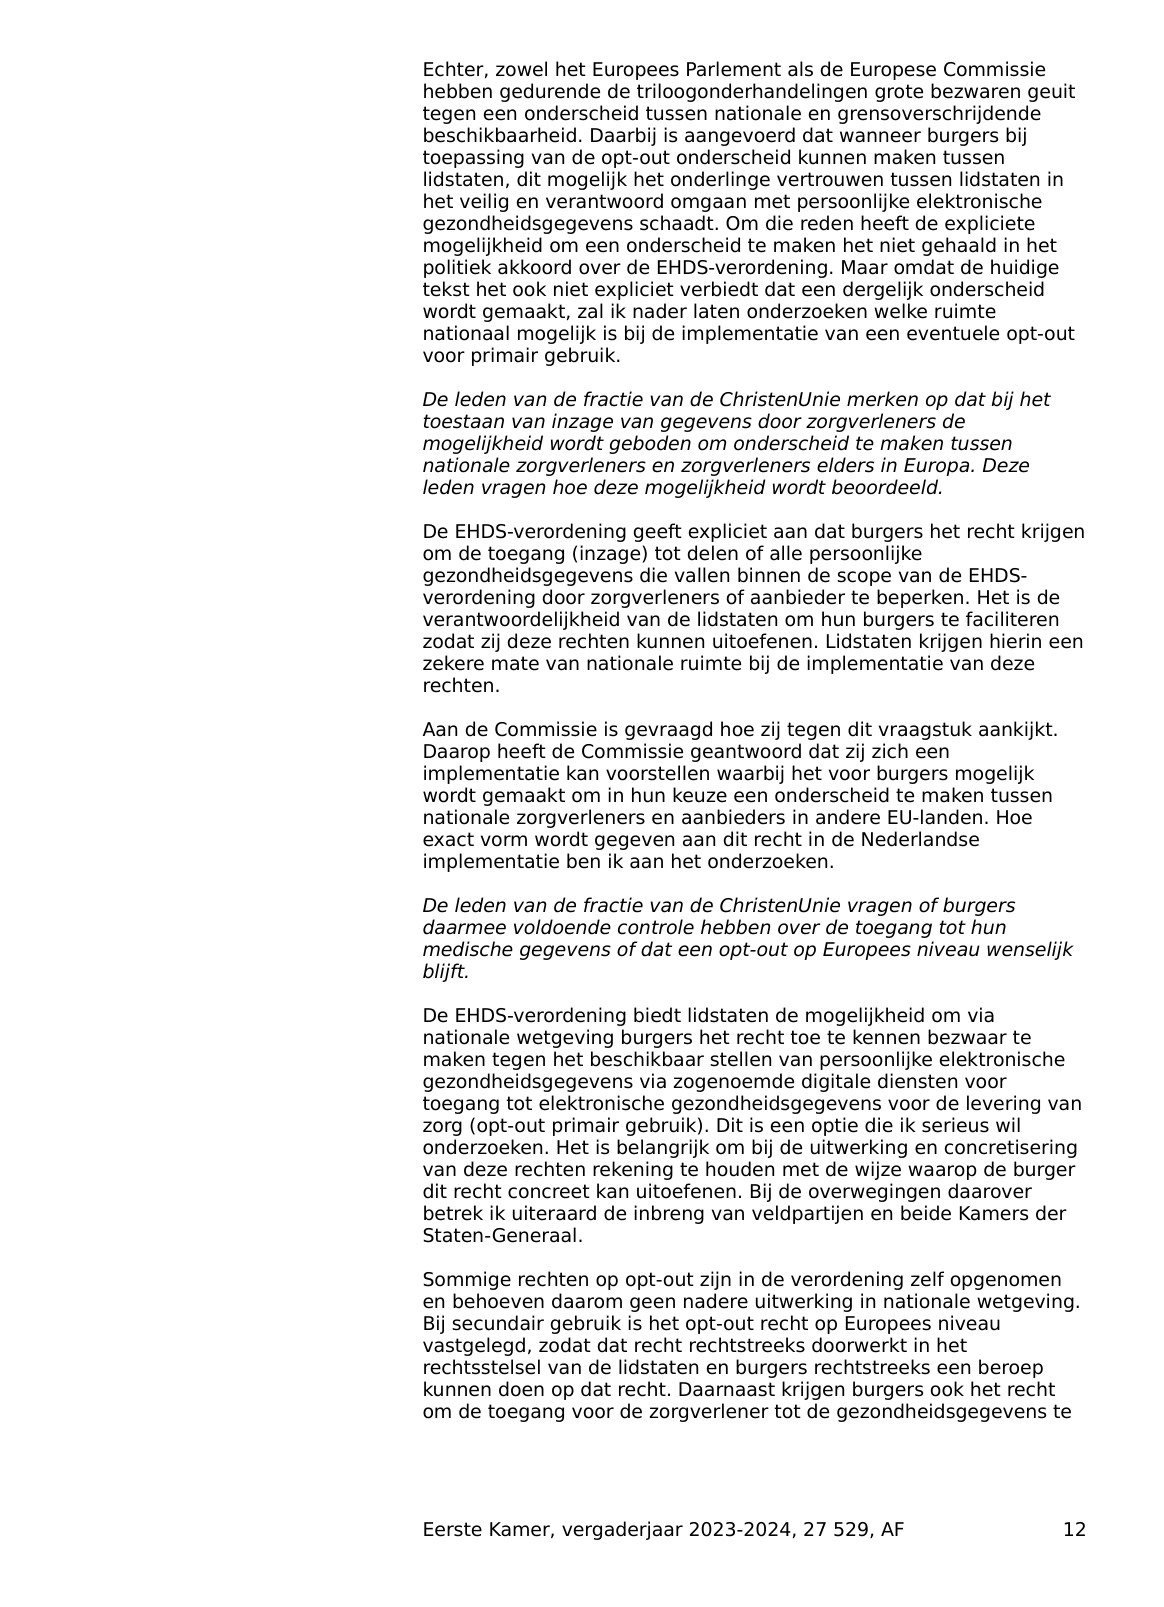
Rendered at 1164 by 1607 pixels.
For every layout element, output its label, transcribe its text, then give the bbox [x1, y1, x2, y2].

text Aan de Commissie is gevraagd hoe zij tegen dit vraagstuk aankijkt. Daarop heeft de Commissie geantwoord dat zij zich een implementatie kan voorstellen waarbij het voor burgers mogelijk wordt gemaakt om in hun keuze een onderscheid te maken tussen nationale zorgverleners en aanbieders in andere EU-landen. Hoe exact vorm wordt gegeven aan dit recht in de Nederlandse implementatie ben ik aan het onderzoeken. [422, 719, 1087, 873]
text Echter, zowel het Europees Parlement als de Europese Commissie hebben gedurende de triloogonderhandelingen grote bezwaren geuit tegen een onderscheid tussen nationale en grensoverschrijdende beschikbaarheid. Daarbij is aangevoerd dat wanneer burgers bij toepassing van de opt-out onderscheid kunnen maken tussen lidstaten, dit mogelijk het onderlinge vertrouwen tussen lidstaten in het veilig en verantwoord omgaan met persoonlijke elektronische gezondheidsgegevens schaadt. Om die reden heeft de expliciete mogelijkheid om een onderscheid te maken het niet gehaald in het politiek akkoord over de EHDS-verordening. Maar omdat de huidige tekst het ook niet expliciet verbiedt dat een dergelijk onderscheid wordt gemaakt, zal ik nader laten onderzoeken welke ruimte nationaal mogelijk is bij de implementatie van een eventuele opt-out voor primair gebruik. [422, 59, 1087, 367]
text Sommige rechten op opt-out zijn in de verordening zelf opgenomen en behoeven daarom geen nadere uitwerking in nationale wetgeving. Bij secundair gebruik is het opt-out recht op Europees niveau vastgelegd, zodat dat recht rechtstreeks doorwerkt in het rechtsstelsel van de lidstaten en burgers rechtstreeks een beroep kunnen doen op dat recht. Daarnaast krijgen burgers ook het recht om de toegang voor de zorgverlener tot de gezondheidsgegevens te [422, 1269, 1087, 1423]
text De EHDS-verordening geeft expliciet aan dat burgers het recht krijgen om de toegang (inzage) tot delen of alle persoonlijke gezondheidsgegevens die vallen binnen de scope van de EHDS-verordening door zorgverleners of aanbieder te beperken. Het is de verantwoordelijkheid van de lidstaten om hun burgers te faciliteren zodat zij deze rechten kunnen uitoefenen. Lidstaten krijgen hierin een zekere mate van nationale ruimte bij de implementatie van deze rechten. [422, 521, 1087, 697]
text De EHDS-verordening biedt lidstaten de mogelijkheid om via nationale wetgeving burgers het recht toe te kennen bezwaar te maken tegen het beschikbaar stellen van persoonlijke elektronische gezondheidsgegevens via zogenoemde digitale diensten voor toegang tot elektronische gezondheidsgegevens voor de levering van zorg (opt-out primair gebruik). Dit is een optie die ik serieus wil onderzoeken. Het is belangrijk om bij de uitwerking en concretisering van deze rechten rekening te houden met de wijze waarop de burger dit recht concreet kan uitoefenen. Bij de overwegingen daarover betrek ik uiteraard de inbreng van veldpartijen en beide Kamers der Staten-Generaal. [422, 1005, 1087, 1247]
text De leden van de fractie van de ChristenUnie merken op dat bij het toestaan van inzage van gegevens door zorgverleners de mogelijkheid wordt geboden om onderscheid te maken tussen nationale zorgverleners en zorgverleners elders in Europa. Deze leden vragen hoe deze mogelijkheid wordt beoordeeld. [422, 389, 1087, 499]
text De leden van de fractie van de ChristenUnie vragen of burgers daarmee voldoende controle hebben over de toegang tot hun medische gegevens of dat een opt-out op Europees niveau wenselijk blijft. [422, 895, 1087, 983]
